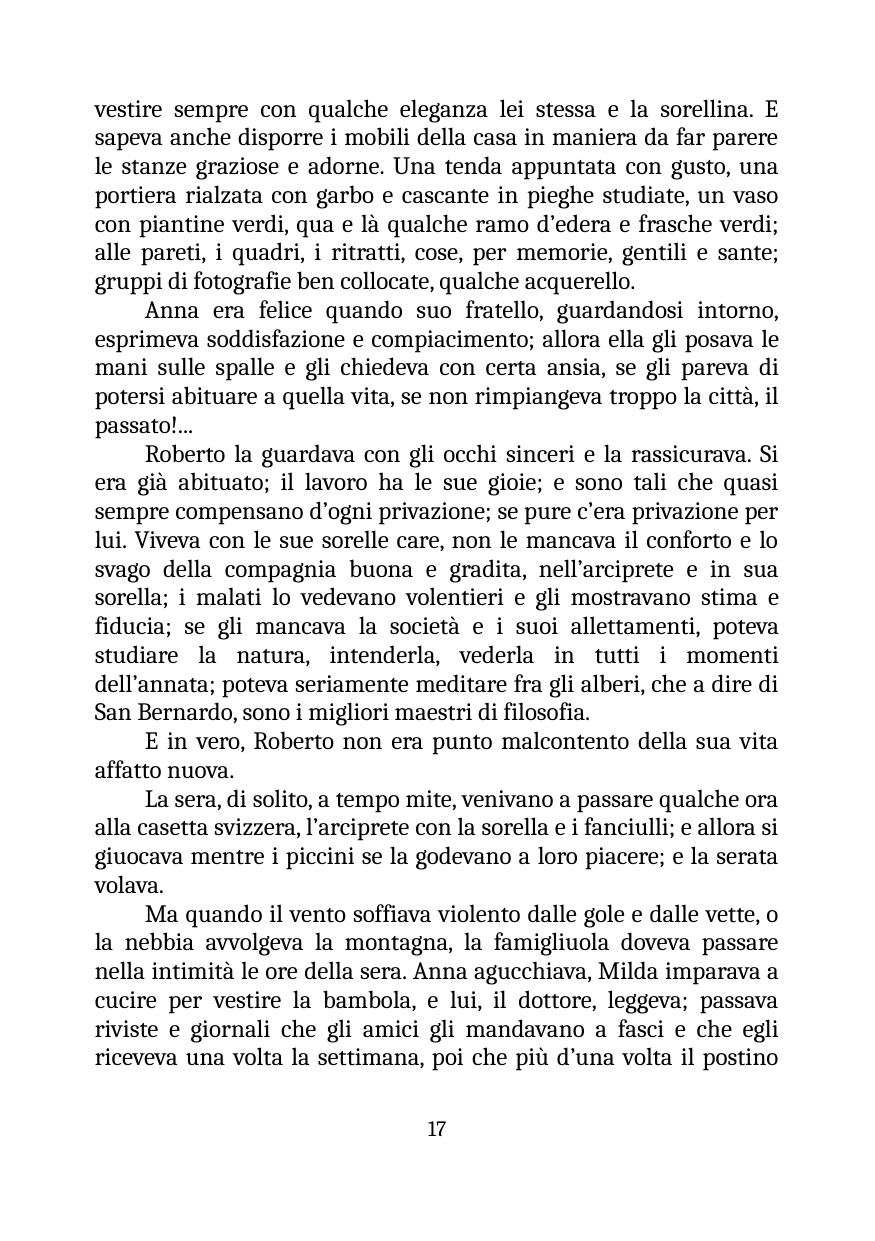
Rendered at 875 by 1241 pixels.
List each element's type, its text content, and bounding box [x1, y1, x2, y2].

text Roberto la guardava con gli occhi sinceri e la rassicurava. Si era già abituato; il lavoro ha le sue gioie; e sono tali che quasi sempre compensano d’ogni privazione; se pure c’era privazione per lui. Viveva con le sue sorelle care, non le mancava il conforto e lo svago della compagnia buona e gradita, nell’arciprete e in sua sorella; i malati lo vedevano volentieri e gli mostravano stima e fiducia; se gli mancava la società e i suoi allettamenti, poteva studiare la natura, intenderla, vederla in tutti i momenti dell’annata; poteva seriamente meditare fra gli alberi, che a dire di San Bernardo, sono i migliori maestri di filosofia. [94, 439, 779, 727]
text vestire sempre con qualche eleganza lei stessa e la sorellina. E sapeva anche disporre i mobili della casa in maniera da far parere le stanze graziose e adorne. Una tenda appuntata con gusto, una portiera rialzata con garbo e cascante in pieghe studiate, un vaso con piantine verdi, qua e là qualche ramo d’edera e frasche verdi; alle pareti, i quadri, i ritratti, cose, per memorie, gentili e sante; gruppi di fotografie ben collocate, qualche acquerello. [94, 94, 779, 296]
text Ma quando il vento soffiava violento dalle gole e dalle vette, o la nebbia avvolgeva la montagna, la famigliuola doveva passare nella intimità le ore della sera. Anna agucchiava, Milda imparava a cucire per vestire la bambola, e lui, il dottore, leggeva; passava riviste e giornali che gli amici gli mandavano a fasci e che egli riceveva una volta la settimana, poi che più d’una volta il postino [94, 899, 779, 1072]
text Anna era felice quando suo fratello, guardandosi intorno, esprimeva soddisfazione e compiacimento; allora ella gli posava le mani sulle spalle e gli chiedeva con certa ansia, se gli pareva di potersi abituare a quella vita, se non rimpiangeva troppo la città, il passato!... [94, 296, 779, 439]
text La sera, di solito, a tempo mite, venivano a passare qualche ora alla casetta svizzera, l’arciprete con la sorella e i fanciulli; e allora si giuocava mentre i piccini se la godevano a loro piacere; e la serata volava. [94, 784, 779, 899]
text E in vero, Roberto non era punto malcontento della sua vita affatto nuova. [94, 727, 779, 784]
